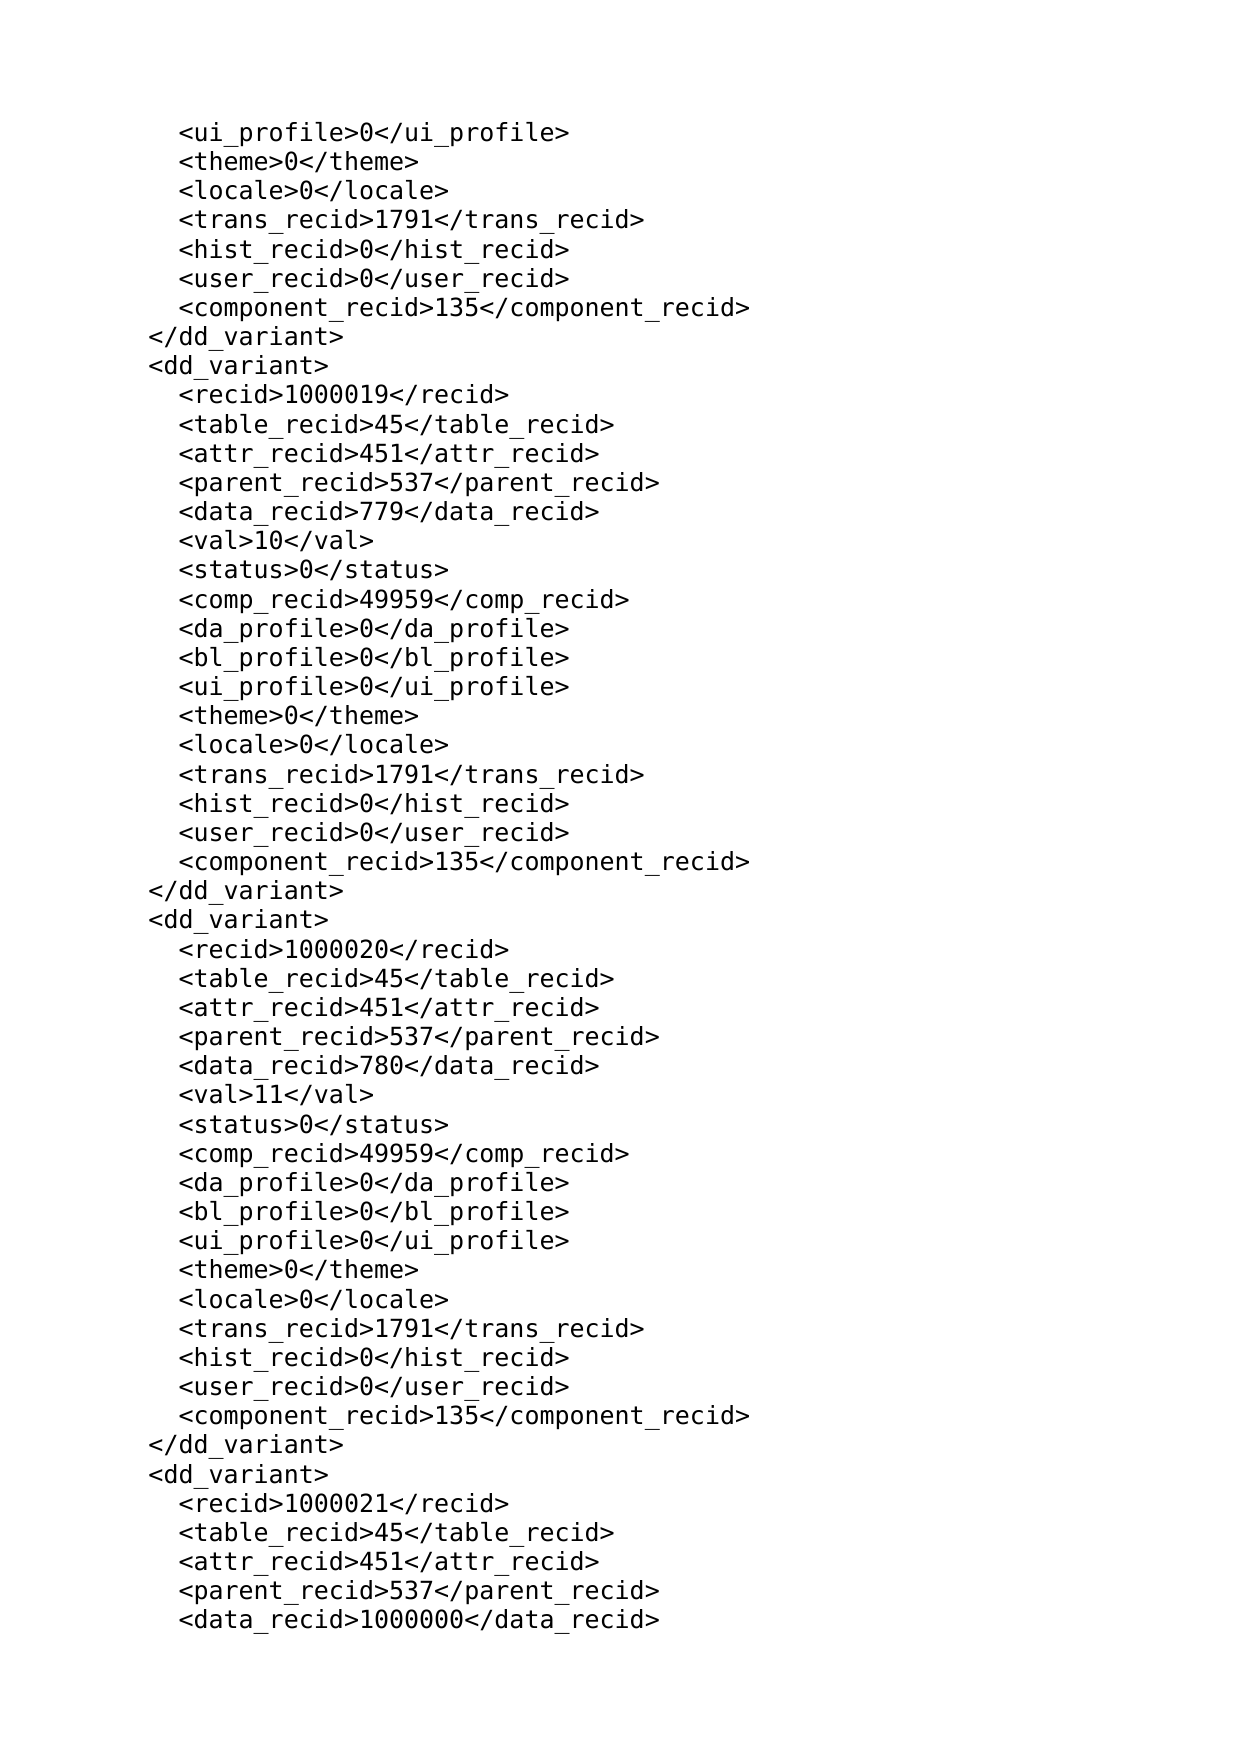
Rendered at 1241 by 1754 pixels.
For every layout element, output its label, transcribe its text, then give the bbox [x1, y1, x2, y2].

text <ui_profile>0</ui_profile> <theme>0</theme> <locale>0</locale> <trans_recid>1791</trans_recid> <hist_recid>0</hist_recid> <user_recid>0</user_recid> <component_recid>135</component_recid> </dd_variant> <dd_variant> <recid>1000019</recid> <table_recid>45</table_recid> <attr_recid>451</attr_recid> <parent_recid>537</parent_recid> <data_recid>779</data_recid> <val>10</val> <status>0</status> <comp_recid>49959</comp_recid> <da_profile>0</da_profile> <bl_profile>0</bl_profile> <ui_profile>0</ui_profile> <theme>0</theme> <locale>0</locale> <trans_recid>1791</trans_recid> <hist_recid>0</hist_recid> <user_recid>0</user_recid> <component_recid>135</component_recid> </dd_variant> <dd_variant> <recid>1000020</recid> <table_recid>45</table_recid> <attr_recid>451</attr_recid> <parent_recid>537</parent_recid> <data_recid>780</data_recid> <val>11</val> <status>0</status> <comp_recid>49959</comp_recid> <da_profile>0</da_profile> <bl_profile>0</bl_profile> <ui_profile>0</ui_profile> <theme>0</theme> <locale>0</locale> <trans_recid>1791</trans_recid> <hist_recid>0</hist_recid> <user_recid>0</user_recid> <component_recid>135</component_recid> </dd_variant> <dd_variant> <recid>1000021</recid> <table_recid>45</table_recid> <attr_recid>451</attr_recid> <parent_recid>537</parent_recid> <data_recid>1000000</data_recid> [118, 118, 1122, 1635]
